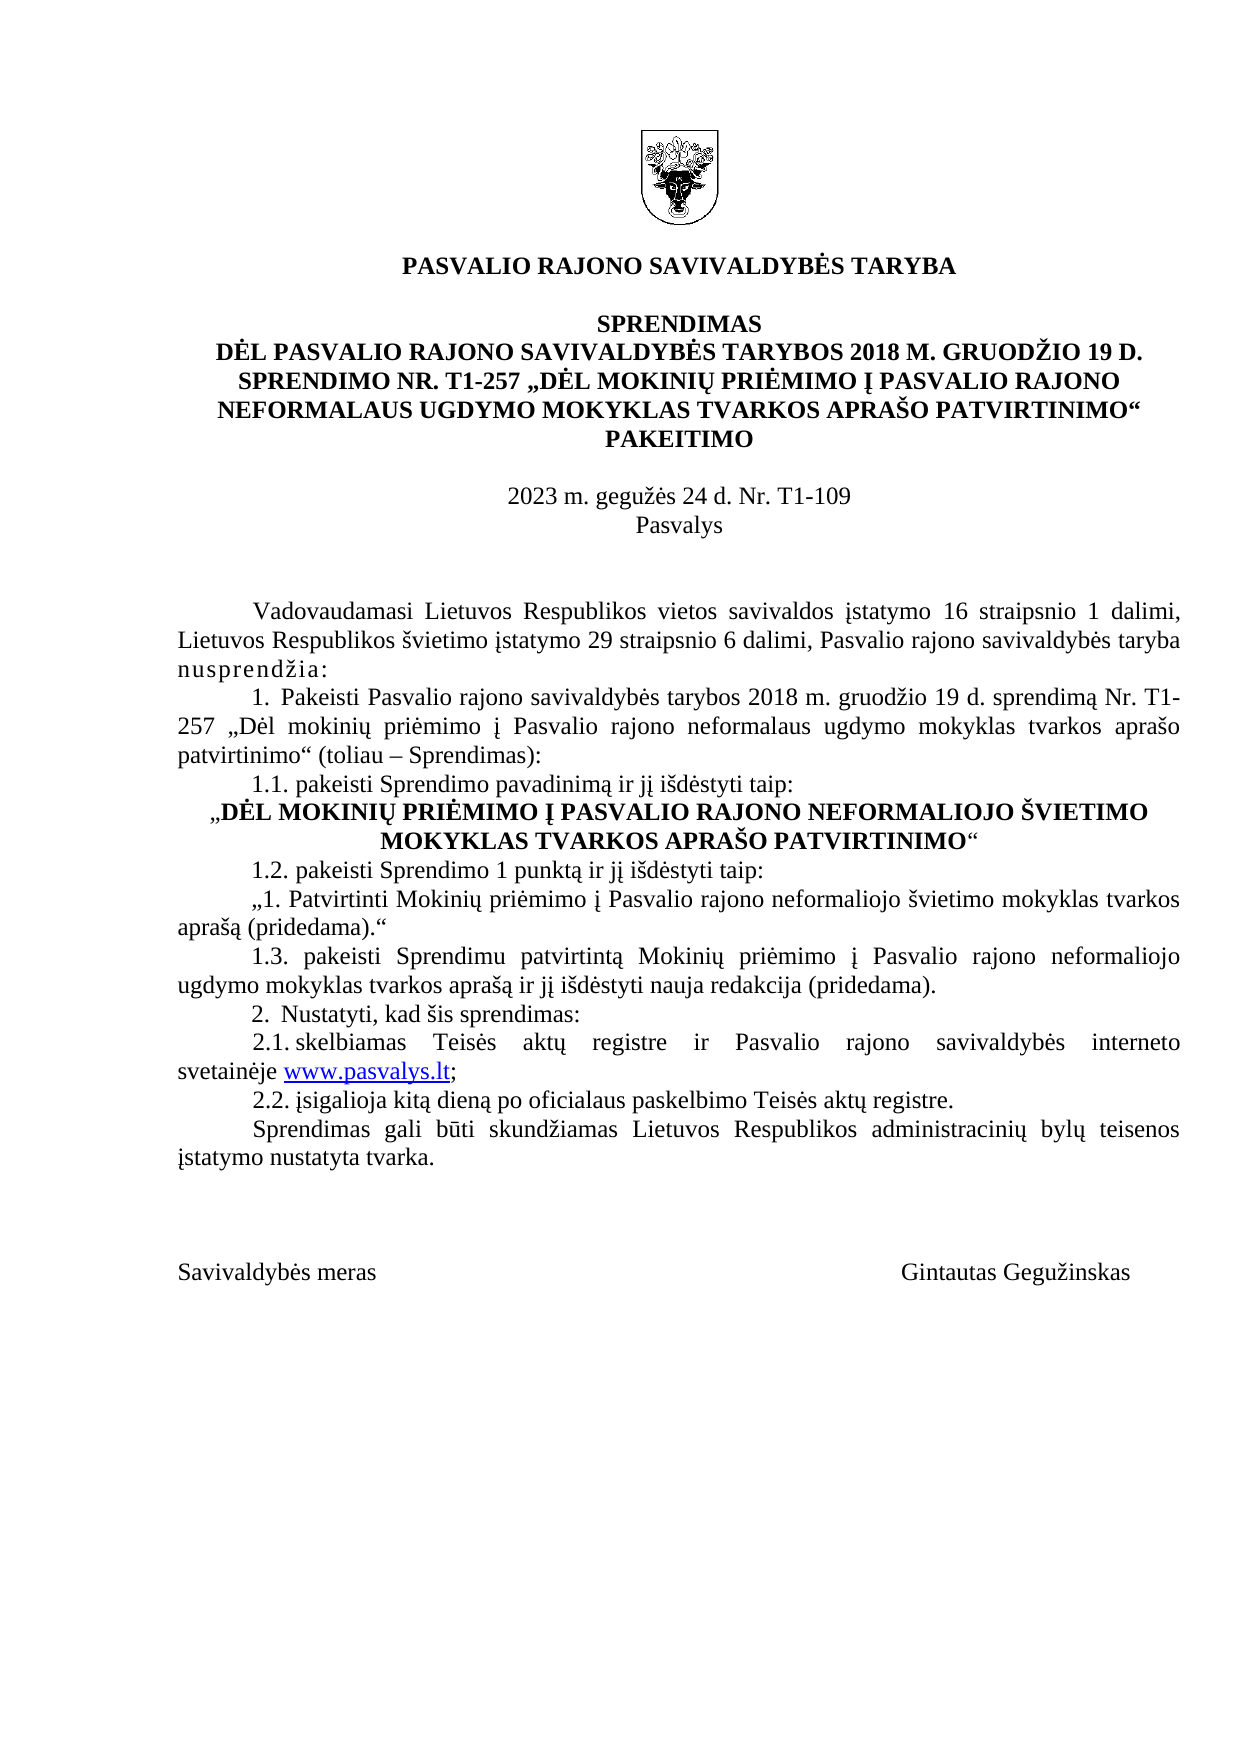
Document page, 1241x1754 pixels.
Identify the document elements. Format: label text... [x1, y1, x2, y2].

text 1. Pakeisti Pasvalio rajono savivaldybės tarybos 2018 m. gruodžio 19 d. sprendimą Nr. T1-257 „Dėl mokinių priėmimo į Pasvalio rajono neformalaus ugdymo mokyklas tvarkos aprašo patvirtinimo“ (toliau – Sprendimas): [177, 682, 1181, 769]
text 1.2. pakeisti Sprendimo 1 punktą ir jį išdėstyti taip: [177, 855, 1181, 884]
text pakeitimo [177, 424, 1181, 452]
text Pasvalys [177, 510, 1181, 539]
text Sprendimas [177, 309, 1181, 337]
text „Dėl MOKINIŲ PRIĖMIMO Į PASVALIO RAJONO NEFORMALIOJO ŠVIETIMO MOKYKLAS TVARKOS APRAŠO PATVIRTINIMO“ [177, 797, 1181, 855]
text „1. Patvirtinti Mokinių priėmimo į Pasvalio rajono neformaliojo švietimo mokyklas tvarkos aprašą (pridedama).“ [177, 884, 1181, 941]
text Vadovaudamasi Lietuvos Respublikos vietos savivaldos įstatymo 16 straipsnio 1 dalimi, Lietuvos Respublikos švietimo įstatymo 29 straipsnio 6 dalimi, Pasvalio rajono savivaldybės taryba nusprendžia: [177, 596, 1181, 682]
text Dėl PASVALIO RAJONO SAVIVALDYBĖS TARYBOS 2018 M. GRUODŽIO 19 D. SPRENDIMO NR. T1-257 „Dėl MOKINIŲ PRIĖMIMO Į PASVALIO RAJONO NEFORMALAUS UGDYMO MOKYKLAS TVARKOS APRAŠO PATVIRTINIMO“ [177, 337, 1181, 424]
text Sprendimas gali būti skundžiamas Lietuvos Respublikos administracinių bylų teisenos įstatymo nustatyta tvarka. [177, 1114, 1181, 1171]
text Savivaldybės meras Gintautas Gegužinskas [177, 1257, 1181, 1286]
text 1.1. pakeisti Sprendimo pavadinimą ir jį išdėstyti taip: [177, 769, 1181, 797]
text 2023 m. gegužės 24 d. Nr. T1-109 [177, 481, 1181, 510]
text 2.2. įsigalioja kitą dieną po oficialaus paskelbimo Teisės aktų registre. [177, 1085, 1181, 1114]
text 2.1. skelbiamas Teisės aktų registre ir Pasvalio rajono savivaldybės interneto svetainėje www.pasvalys.lt; [177, 1027, 1181, 1085]
text Pasvalio rajono savivaldybės taryba [177, 251, 1181, 280]
text 1.3. pakeisti Sprendimu patvirtintą Mokinių priėmimo į Pasvalio rajono neformaliojo ugdymo mokyklas tvarkos aprašą ir jį išdėstyti nauja redakcija (pridedama). [177, 941, 1181, 999]
text 2. Nustatyti, kad šis sprendimas: [177, 999, 1181, 1027]
